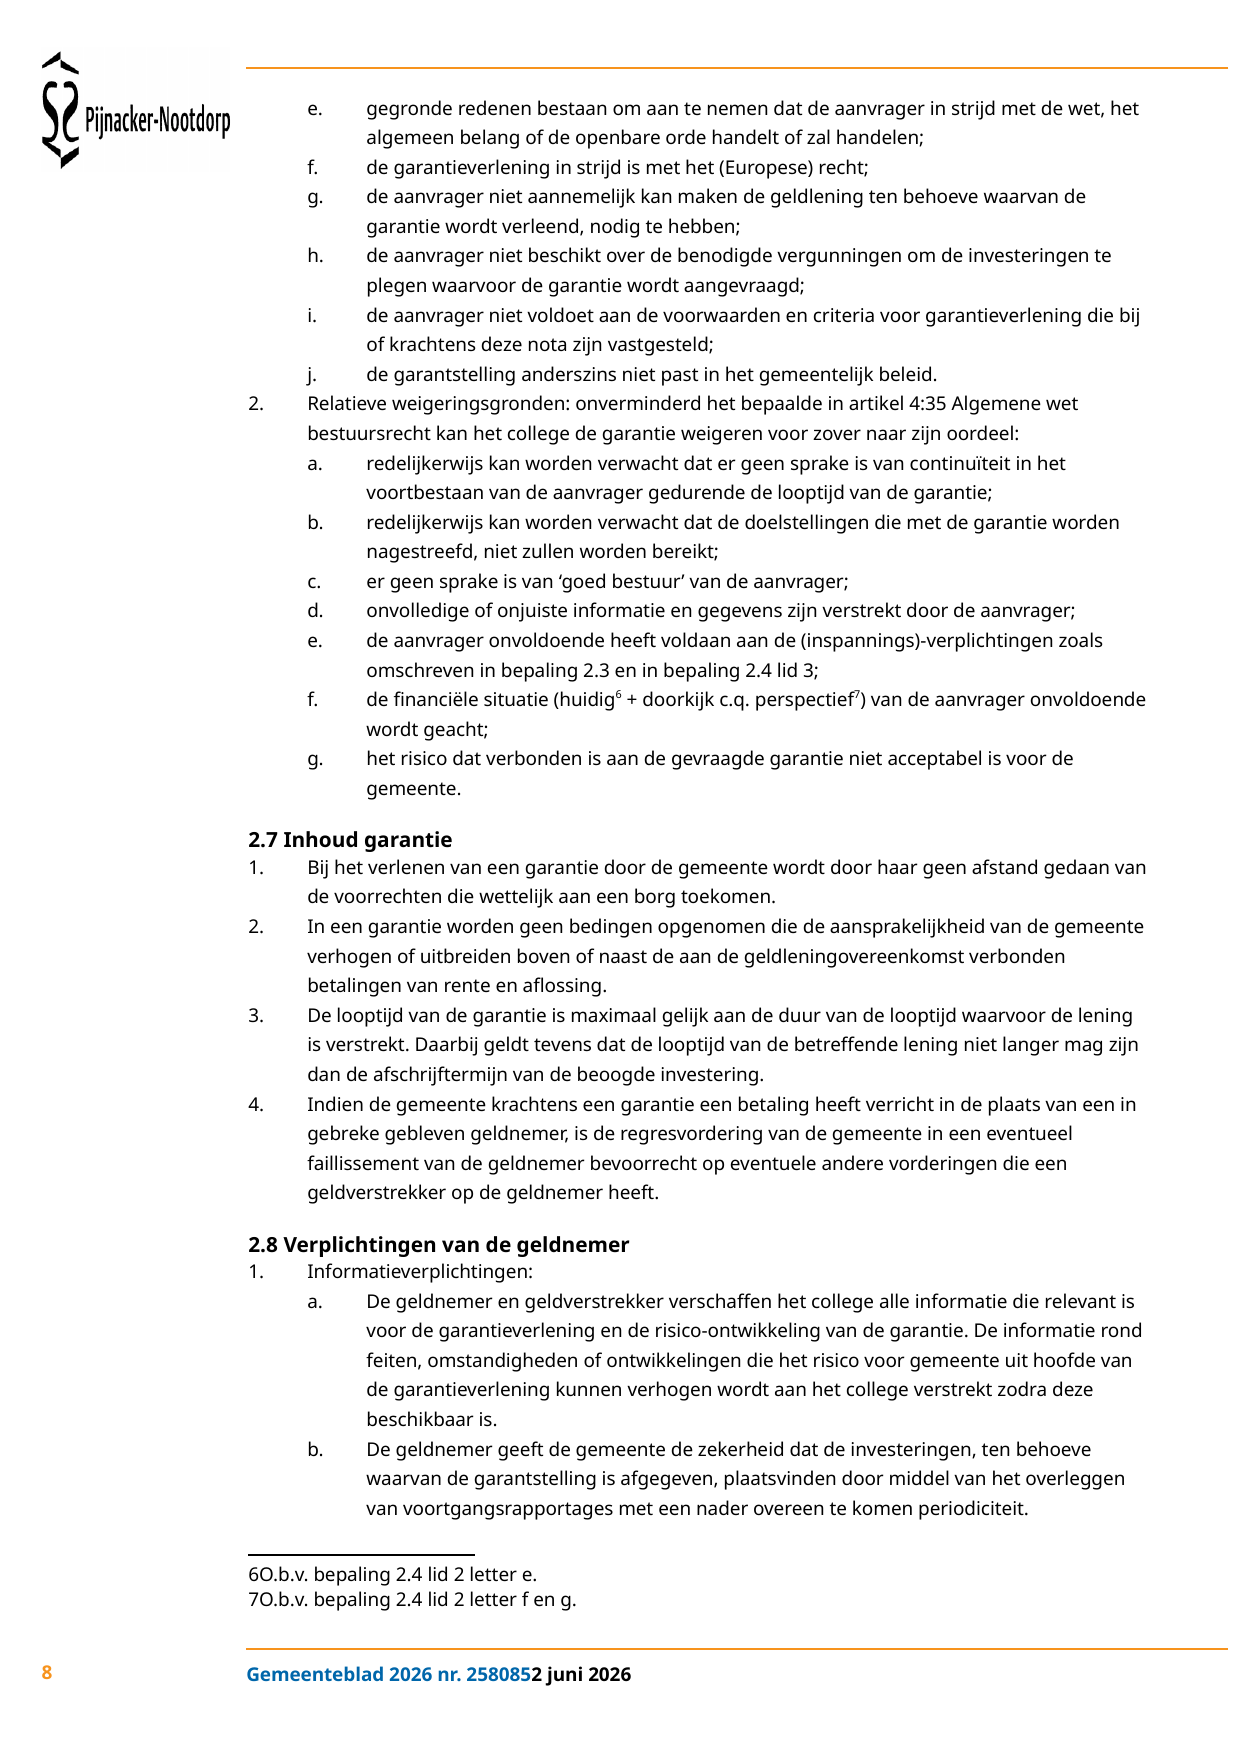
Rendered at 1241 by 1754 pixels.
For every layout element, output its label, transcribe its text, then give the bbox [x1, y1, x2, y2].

list O.b.v. bepaling 2.4 lid 2 letter f en g. [248, 1586, 1152, 1612]
text 2.8 Verplichtingen van de geldnemer [248, 1230, 1152, 1258]
list In een garantie worden geen bedingen opgenomen die de aansprakelijkheid van de gemeente verhogen of uitbreiden boven of naast de aan de geldleningovereenkomst verbonden betalingen van rente en aflossing. [248, 913, 1152, 998]
list de aanvrager niet beschikt over de benodigde vergunningen om de investeringen te plegen waarvoor de garantie wordt aangevraagd; [307, 243, 1152, 298]
list de garantstelling anderszins niet past in het gemeentelijk beleid. [307, 361, 1152, 387]
list De looptijd van de garantie is maximaal gelijk aan de duur van de looptijd waarvoor de lening is verstrekt. Daarbij geldt tevens dat de looptijd van de betreffende lening niet langer mag zijn dan de afschrijftermijn van de beoogde investering. [248, 1002, 1152, 1087]
list gegronde redenen bestaan om aan te nemen dat de aanvrager in strijd met de wet, het algemeen belang of de openbare orde handelt of zal handelen; [307, 95, 1152, 150]
list Relatieve weigeringsgronden: onverminderd het bepaalde in artikel 4:35 Algemene wet bestuursrecht kan het college de garantie weigeren voor zover naar zijn oordeel: [248, 391, 1152, 446]
list de aanvrager niet voldoet aan de voorwaarden en criteria voor garantieverlening die bij of krachtens deze nota zijn vastgesteld; [307, 302, 1152, 357]
text 2.7 Inhoud garantie [248, 826, 1152, 854]
list Bij het verlenen van een garantie door de gemeente wordt door haar geen afstand gedaan van de voorrechten die wettelijk aan een borg toekomen. [248, 854, 1152, 909]
list onvolledige of onjuiste informatie en gegevens zijn verstrekt door de aanvrager; [307, 598, 1152, 623]
list O.b.v. bepaling 2.4 lid 2 letter e. [248, 1561, 1152, 1586]
list Indien de gemeente krachtens een garantie een betaling heeft verricht in de plaats van een in gebreke gebleven geldnemer, is de regresvordering van de gemeente in een eventueel faillissement van de geldnemer bevoorrecht op eventuele andere vorderingen die een geldverstrekker op de geldnemer heeft. [248, 1091, 1152, 1205]
list het risico dat verbonden is aan de gevraagde garantie niet acceptabel is voor de gemeente. [307, 746, 1152, 801]
list de aanvrager niet aannemelijk kan maken de geldlening ten behoeve waarvan de garantie wordt verleend, nodig te hebben; [307, 183, 1152, 239]
list Informatieverplichtingen: [248, 1258, 1152, 1284]
list de aanvrager onvoldoende heeft voldaan aan de (inspannings)-verplichtingen zoals omschreven in bepaling 2.3 en in bepaling 2.4 lid 3; [307, 627, 1152, 683]
list De geldnemer en geldverstrekker verschaffen het college alle informatie die relevant is voor de garantieverlening en de risico-ontwikkeling van de garantie. De informatie rond feiten, omstandigheden of ontwikkelingen die het risico voor gemeente uit hoofde van de garantieverlening kunnen verhogen wordt aan het college verstrekt zodra deze beschikbaar is. [307, 1288, 1152, 1432]
list redelijkerwijs kan worden verwacht dat de doelstellingen die met de garantie worden nagestreefd, niet zullen worden bereikt; [307, 509, 1152, 564]
list de financiële situatie (huidig + doorkijk c.q. perspectief) van de aanvrager onvoldoende wordt geacht; [307, 686, 1152, 742]
list er geen sprake is van ‘goed bestuur’ van de aanvrager; [307, 568, 1152, 594]
list de garantieverlening in strijd is met het (Europese) recht; [307, 154, 1152, 180]
list De geldnemer geeft de gemeente de zekerheid dat de investeringen, ten behoeve waarvan de garantstelling is afgegeven, plaatsvinden door middel van het overleggen van voortgangsrapportages met een nader overeen te komen periodiciteit. [307, 1436, 1152, 1521]
list redelijkerwijs kan worden verwacht dat er geen sprake is van continuïteit in het voortbestaan van de aanvrager gedurende de looptijd van de garantie; [307, 450, 1152, 505]
picture [41, 47, 231, 172]
